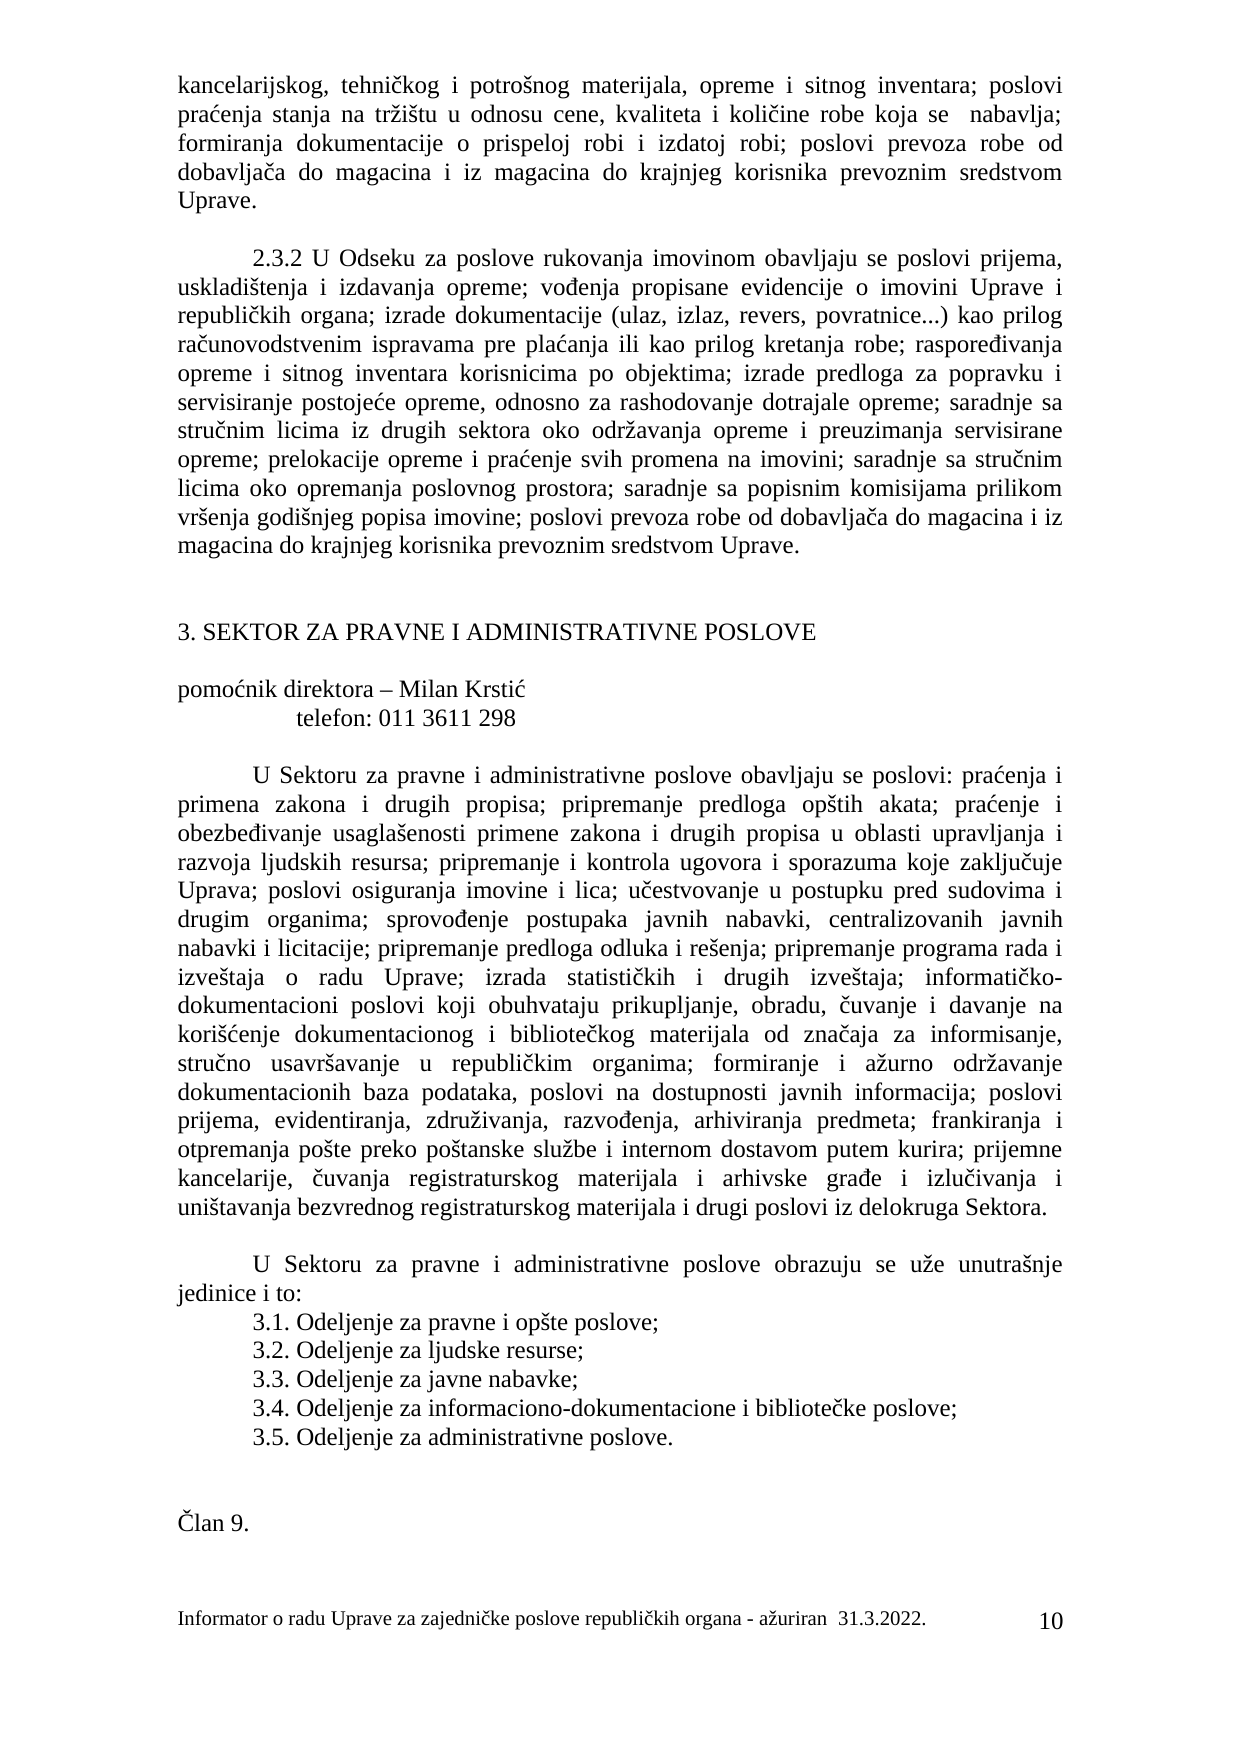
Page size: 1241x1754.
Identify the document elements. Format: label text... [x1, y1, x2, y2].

text U Sektoru za pravne i administrativne poslove obavljaju se poslovi: praćenja i primena zakona i drugih propisa; pripremanje predloga opštih akata; praćenje i obezbeđivanje usaglašenosti primene zakona i drugih propisa u oblasti upravljanja i razvoja ljudskih resursa; pripremanje i kontrola ugovora i sporazuma koje zaključuje Uprava; poslovi osiguranja imovine i lica; učestvovanje u postupku pred sudovima i drugim organima; sprovođenje postupaka javnih nabavki, centralizovanih javnih nabavki i licitacije; pripremanje predloga odluka i rešenja; pripremanje programa rada i izveštaja o radu Uprave; izrada statističkih i drugih izveštaja; informatičko-dokumentacioni poslovi koji obuhvataju prikupljanje, obradu, čuvanje i davanje na korišćenje dokumentacionog i bibliotečkog materijala od značaja za informisanje, stručno usavršavanje u republičkim organima; formiranje i ažurno održavanje dokumentacionih baza podataka, poslovi na dostupnosti javnih informacija; poslovi prijema, evidentiranja, združivanja, razvođenja, arhiviranja predmeta; frankiranja i otpremanja pošte preko poštanske službe i internom dostavom putem kurira; prijemne kancelarije, čuvanja registraturskog materijala i arhivske građe i izlučivanja i uništavanja bezvrednog registraturskog materijala i drugi poslovi iz delokruga Sektora. [177, 760, 1063, 1220]
text 3.5. Odeljenje za administrativne poslove. [177, 1422, 1063, 1450]
text 3. SEKTOR ZA PRAVNE I ADMINISTRATIVNE POSLOVE [177, 617, 1063, 645]
text U Sektoru za pravne i administrativne poslove obrazuju se uže unutrašnje jedinice i to: [177, 1249, 1063, 1307]
text 2.3.2 U Odseku za poslove rukovanja imovinom obavljaju se poslovi prijema, uskladištenja i izdavanja opreme; vođenja propisane evidencije o imovini Uprave i republičkih organa; izrade dokumentacije (ulaz, izlaz, revers, povratnice...) kao prilog računovodstvenim ispravama pre plaćanja ili kao prilog kretanja robe; raspoređivanja opreme i sitnog inventara korisnicima po objektima; izrade predloga za popravku i servisiranje postojeće opreme, odnosno za rashodovanje dotrajale opreme; saradnje sa stručnim licima iz drugih sektora oko održavanja opreme i preuzimanja servisirane opreme; prelokacije opreme i praćenje svih promena na imovini; saradnje sa stručnim licima oko opremanja poslovnog prostora; saradnje sa popisnim komisijama prilikom vršenja godišnjeg popisa imovine; poslovi prevoza robe od dobavljača do magacina i iz magacina do krajnjeg korisnika prevoznim sredstvom Uprave. [177, 243, 1063, 559]
text 3.4. Odeljenje za informaciono-dokumentacione i bibliotečke poslove; [177, 1393, 1063, 1422]
text 3.3. Odeljenje za javne nabavke; [177, 1364, 1063, 1393]
text telefon: 011 3611 298 [177, 703, 1063, 732]
text kancelarijskog, tehničkog i potrošnog materijala, opreme i sitnog inventara; poslovi praćenja stanja na tržištu u odnosu cene, kvaliteta i količine robe koja se nabavlja; formiranja dokumentacije o prispeloj robi i izdatoj robi; poslovi prevoza robe od dobavljača do magacina i iz magacina do krajnjeg korisnika prevoznim sredstvom Uprave. [177, 70, 1063, 214]
text Član 9. [177, 1508, 1063, 1537]
text 3.1. Odeljenje za pravne i opšte poslove; [177, 1307, 1063, 1335]
text 3.2. Odeljenje za ljudske resurse; [177, 1335, 1063, 1364]
text pomoćnik direktora – Milan Krstić [177, 674, 1063, 703]
